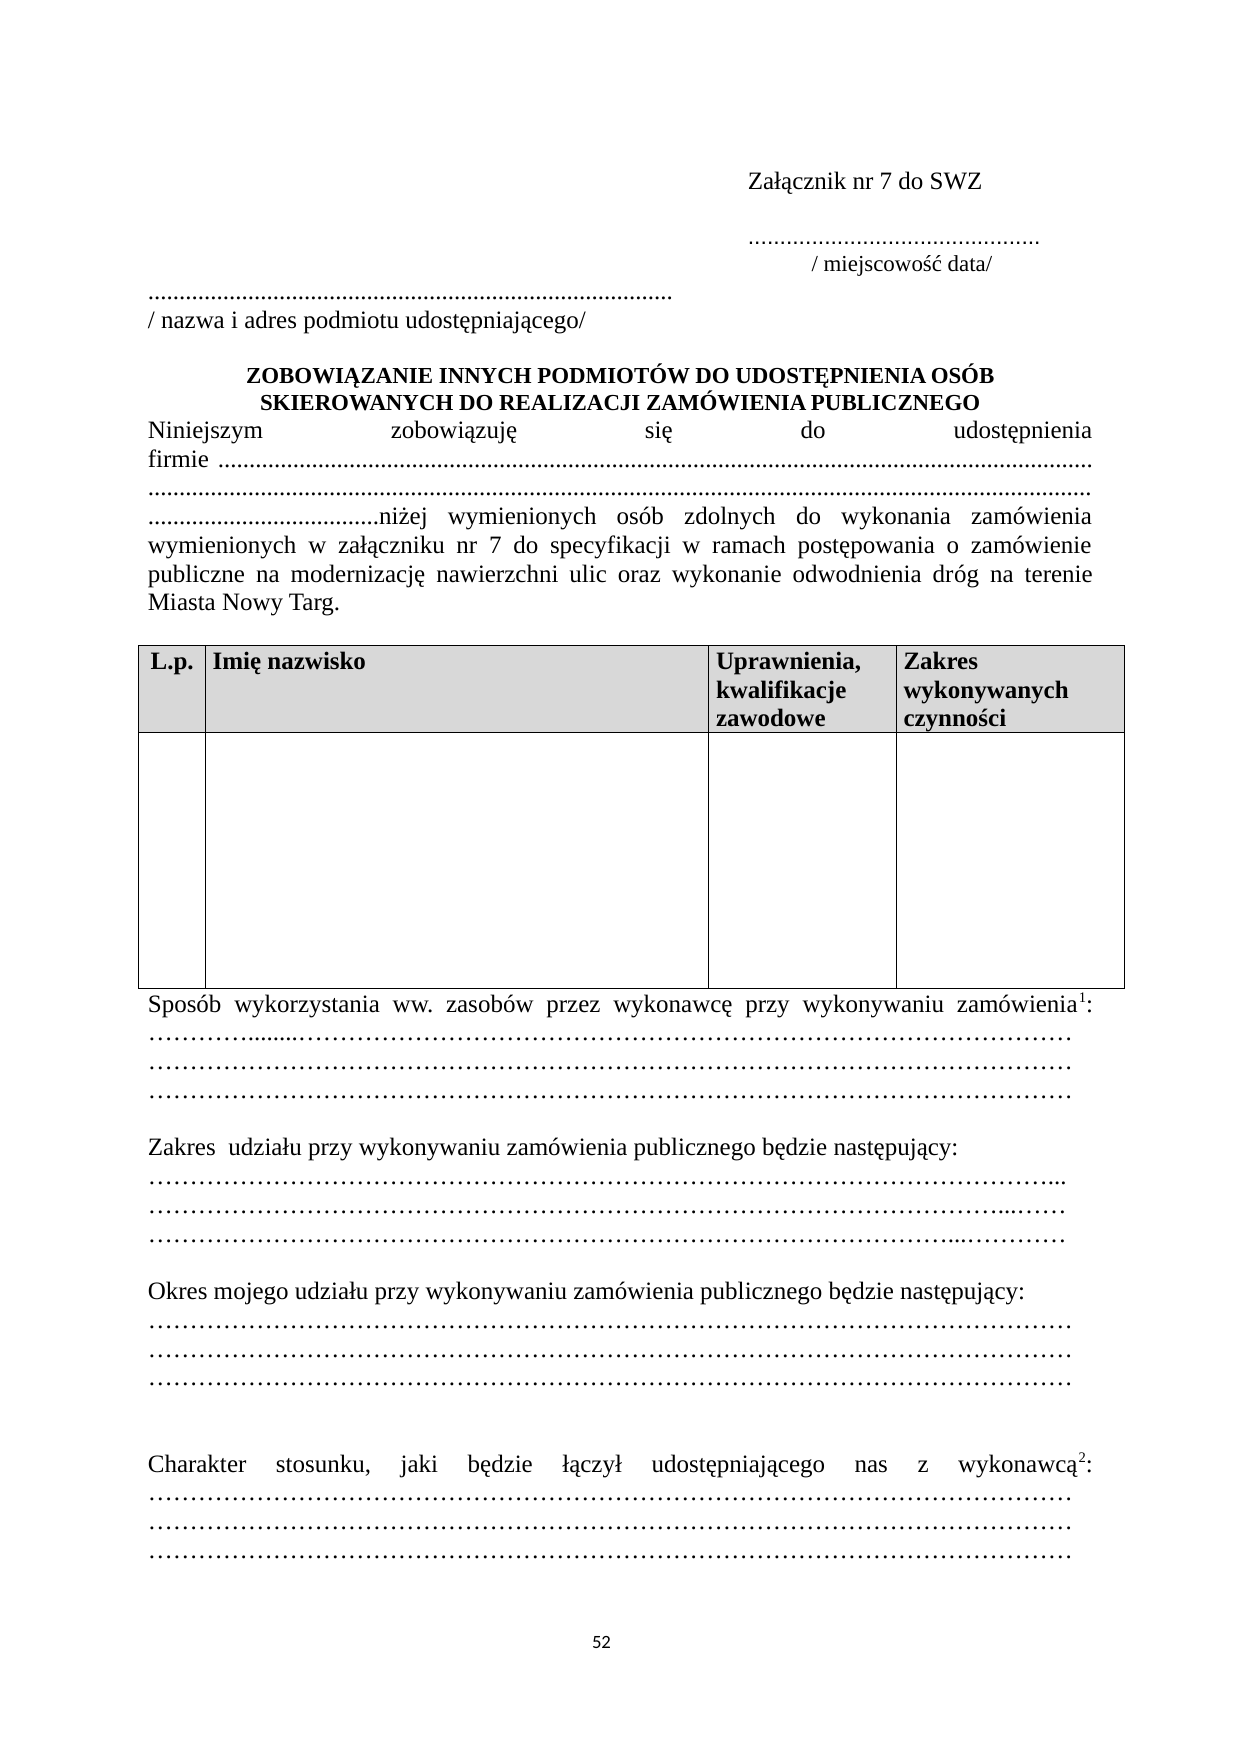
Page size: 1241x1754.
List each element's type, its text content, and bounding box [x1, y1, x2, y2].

text Załącznik nr 7 do SWZ [148, 166, 1093, 194]
text ………………………………………………………………………………………………… [148, 1305, 1093, 1334]
text ………………………………………………………………………………………………... [148, 1161, 1093, 1190]
text .............................................. [148, 223, 1093, 250]
table_cell [709, 733, 896, 988]
text ………………………………………………………………………………………………… [148, 1075, 1093, 1104]
table_header Zakres wykonywanych czynności [897, 646, 1124, 732]
text …………………………………………………………………………………………...…… [148, 1190, 1093, 1219]
text Niniejszym zobowiązuję się do udostępnienia firmie ........................................................................................................................................................................................................................................................................................................................................niżej wymienionych osób zdolnych do wykonania zamówienia wymienionych w załączniku nr 7 do specyfikacji w ramach postępowania o zamówienie publiczne na modernizację nawierzchni ulic oraz wykonanie odwodnienia dróg na terenie Miasta Nowy Targ. [148, 415, 1093, 616]
text ZOBOWIĄZANIE INNYCH PODMIOTÓW DO UDOSTĘPNIENIA OSÓB SKIEROWANYCH DO REALIZACJI ZAMÓWIENIA PUBLICZNEGO [148, 362, 1093, 415]
text ………………………………………………………………………………………………… [148, 1334, 1093, 1362]
text .................................................................................... [148, 276, 1093, 305]
text Okres mojego udziału przy wykonywaniu zamówienia publicznego będzie następujący: [148, 1276, 1093, 1305]
table_header Imię nazwisko [206, 646, 708, 732]
text ……………………………………………………………………………………...………… [148, 1219, 1093, 1247]
table_cell [897, 733, 1124, 988]
text Sposób wykorzystania ww. zasobów przez wykonawcę przy wykonywaniu zamówienia1: …………........………………………………………………………………………………… [148, 989, 1093, 1046]
table_header L.p. [139, 646, 205, 732]
text ………………………………………………………………………………………………… [148, 1046, 1093, 1075]
text ………………………………………………………………………………………………… [148, 1506, 1093, 1535]
text Zakres udziału przy wykonywaniu zamówienia publicznego będzie następujący: [148, 1132, 1093, 1161]
text / nazwa i adres podmiotu udostępniającego/ [148, 305, 1093, 333]
table_cell [139, 733, 205, 988]
text ………………………………………………………………………………………………… [148, 1535, 1093, 1564]
text ………………………………………………………………………………………………… [148, 1362, 1093, 1391]
table_cell [206, 733, 708, 988]
text / miejscowość data/ [738, 250, 1093, 276]
table_header Uprawnienia, kwalifikacje zawodowe [709, 646, 896, 732]
text Charakter stosunku, jaki będzie łączył udostępniającego nas z wykonawcą2: ………………………………………………………………………………………………… [148, 1449, 1093, 1506]
